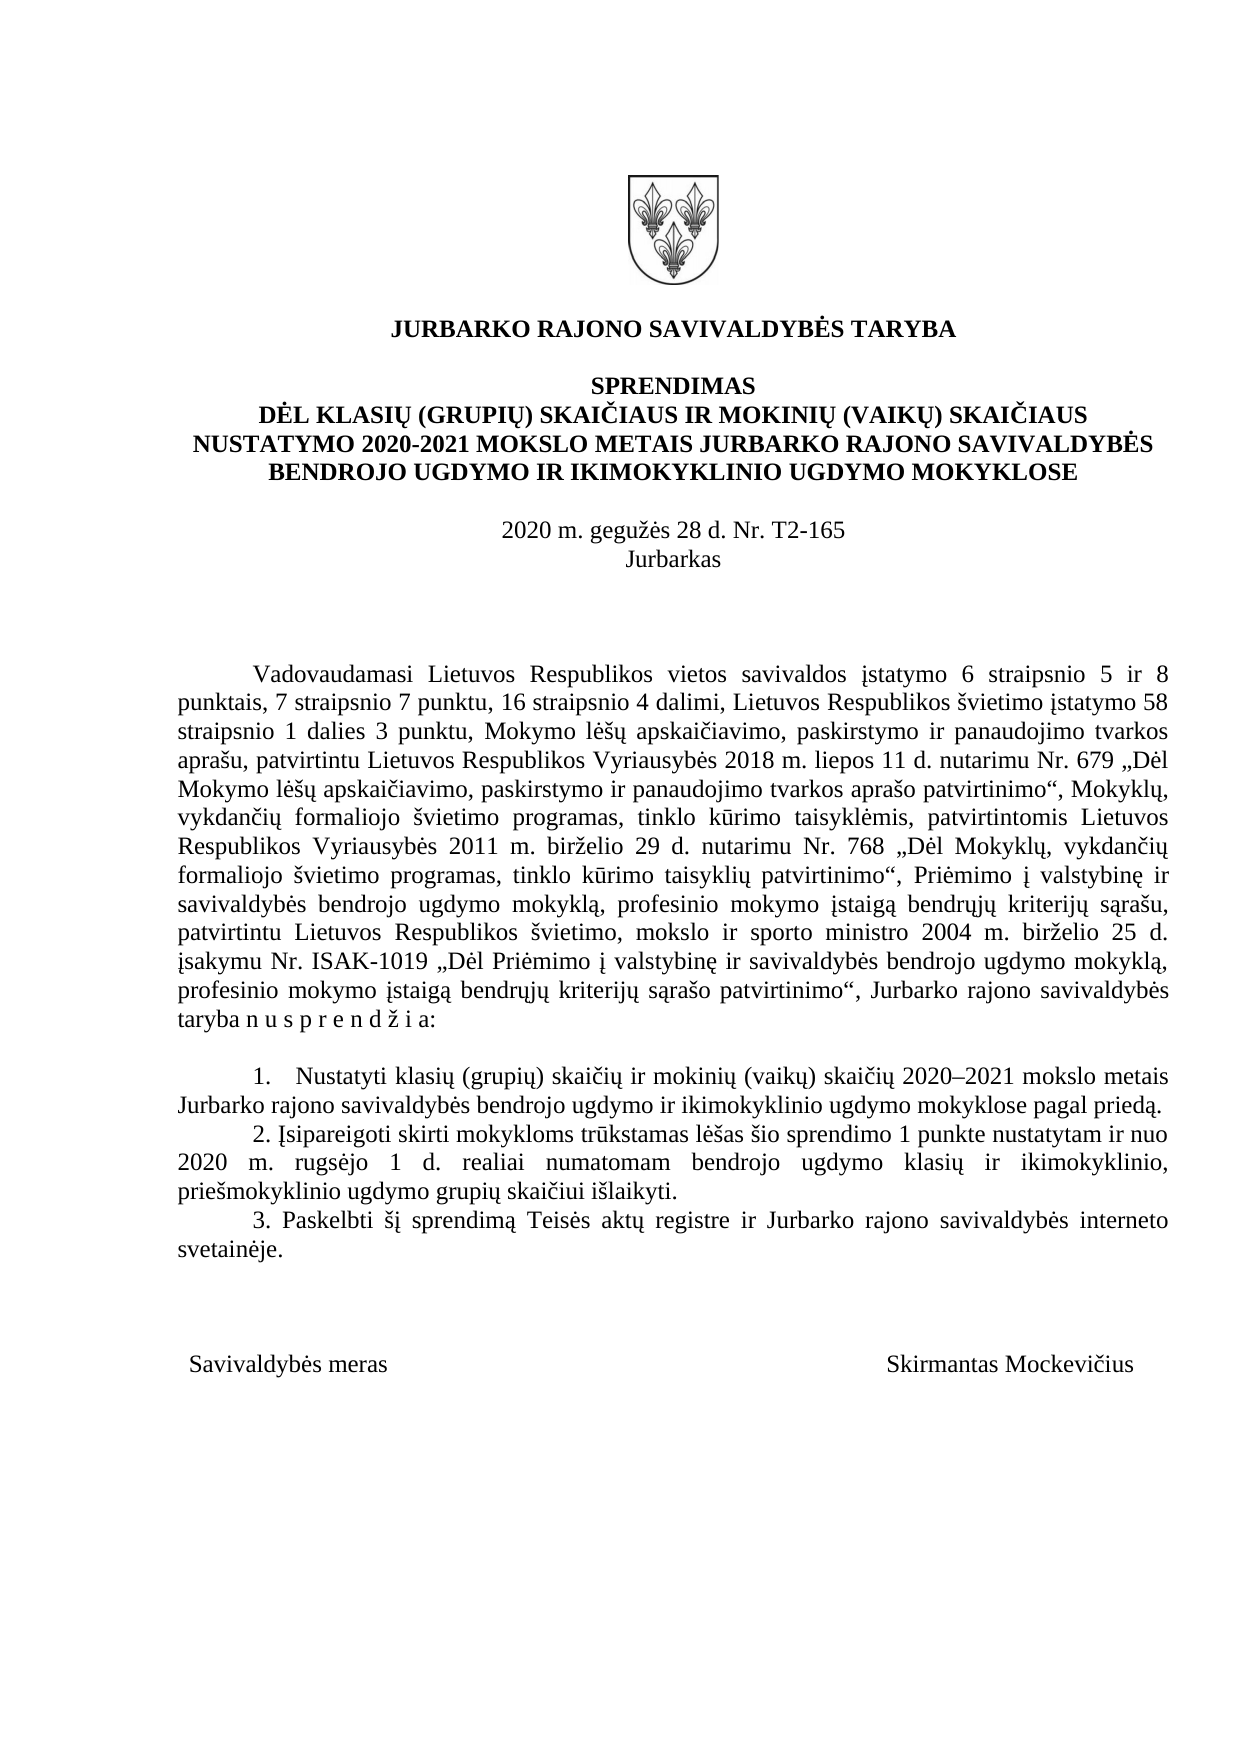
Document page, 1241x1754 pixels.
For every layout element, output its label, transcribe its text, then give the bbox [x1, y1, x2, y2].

text 2. Įsipareigoti skirti mokykloms trūkstamas lėšas šio sprendimo 1 punkte nustatytam ir nuo 2020 m. rugsėjo 1 d. realiai numatomam bendrojo ugdymo klasių ir ikimokyklinio, priešmokyklinio ugdymo grupių skaičiui išlaikyti. [177, 1119, 1169, 1205]
text SPRENDIMAS [177, 371, 1169, 400]
text 1. Nustatyti klasių (grupių) skaičių ir mokinių (vaikų) skaičių 2020–2021 mokslo metais Jurbarko rajono savivaldybės bendrojo ugdymo ir ikimokyklinio ugdymo mokyklose pagal priedą. [177, 1061, 1169, 1119]
text DĖL KLASIŲ (GRUPIŲ) SKAIČIAUS IR MOKINIŲ (VAIKŲ) SKAIČIAUS NUSTATYMO 2020-2021 MOKSLO METAIS JURBARKO RAJONO SAVIVALDYBĖS BENDROJO UGDYMO IR IKIMOKYKLINIO UGDYMO MOKYKLOSE [177, 400, 1169, 486]
text JURBARKO RAJONO SAVIVALDYBĖS TARYBA [177, 314, 1169, 342]
text Vadovaudamasi Lietuvos Respublikos vietos savivaldos įstatymo 6 straipsnio 5 ir 8 punktais, 7 straipsnio 7 punktu, 16 straipsnio 4 dalimi, Lietuvos Respublikos švietimo įstatymo 58 straipsnio 1 dalies 3 punktu, Mokymo lėšų apskaičiavimo, paskirstymo ir panaudojimo tvarkos aprašu, patvirtintu Lietuvos Respublikos Vyriausybės 2018 m. liepos 11 d. nutarimu Nr. 679 „Dėl Mokymo lėšų apskaičiavimo, paskirstymo ir panaudojimo tvarkos aprašo patvirtinimo“, Mokyklų, vykdančių formaliojo švietimo programas, tinklo kūrimo taisyklėmis, patvirtintomis Lietuvos Respublikos Vyriausybės 2011 m. birželio 29 d. nutarimu Nr. 768 „Dėl Mokyklų, vykdančių formaliojo švietimo programas, tinklo kūrimo taisyklių patvirtinimo“, Priėmimo į valstybinę ir savivaldybės bendrojo ugdymo mokyklą, profesinio mokymo įstaigą bendrųjų kriterijų sąrašu, patvirtintu Lietuvos Respublikos švietimo, mokslo ir sporto ministro 2004 m. birželio 25 d. įsakymu Nr. ISAK-1019 „Dėl Priėmimo į valstybinę ir savivaldybės bendrojo ugdymo mokyklą, profesinio mokymo įstaigą bendrųjų kriterijų sąrašo patvirtinimo“, Jurbarko rajono savivaldybės taryba n u s p r e n d ž i a: [177, 659, 1169, 1032]
text 2020 m. gegužės 28 d. Nr. T2-165 [177, 515, 1169, 544]
text Savivaldybės meras Skirmantas Mockevičius [188, 1349, 1169, 1377]
text Jurbarkas [177, 544, 1169, 572]
text 3. Paskelbti šį sprendimą Teisės aktų registre ir Jurbarko rajono savivaldybės interneto svetainėje. [177, 1205, 1169, 1262]
